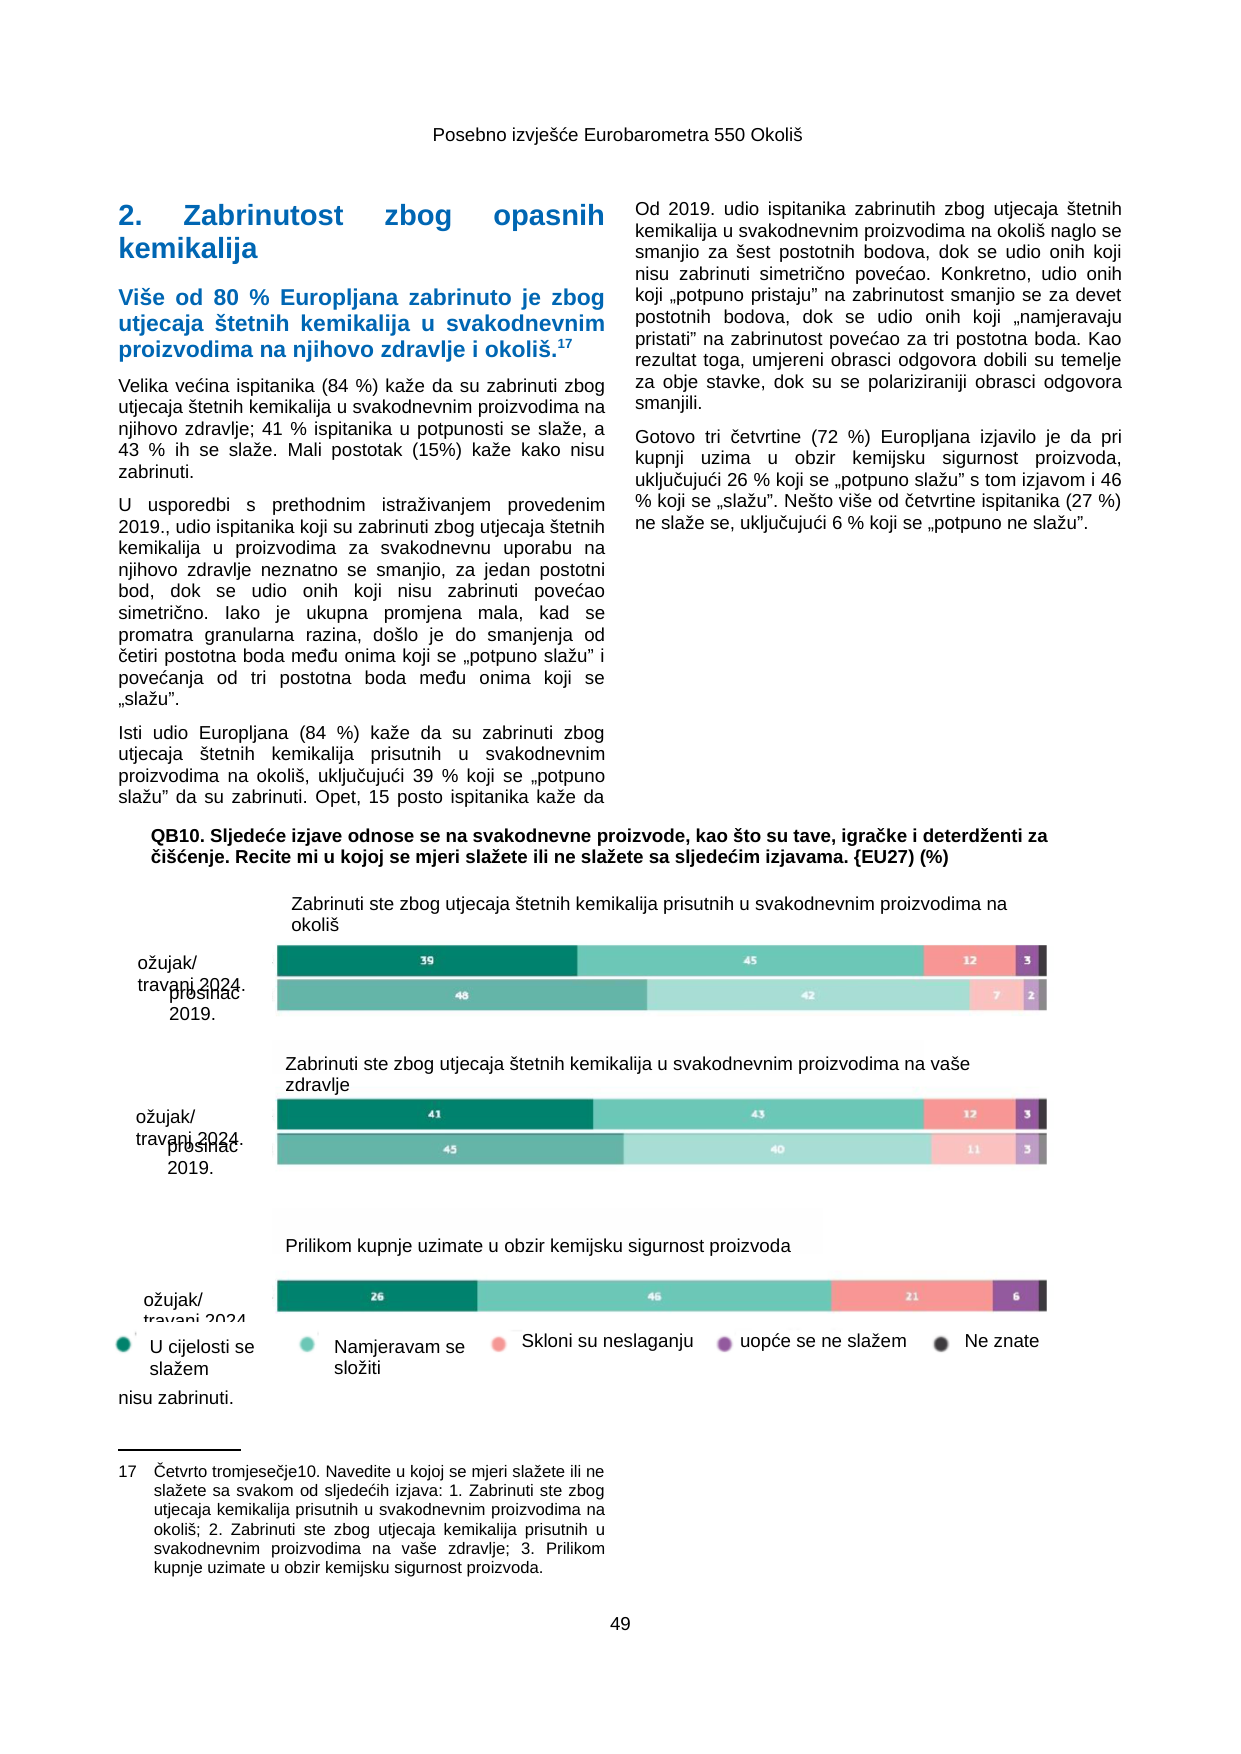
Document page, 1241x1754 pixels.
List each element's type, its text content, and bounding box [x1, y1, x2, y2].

text Gotovo tri četvrtine (72 %) Europljana izjavilo je da pri kupnji uzima u obzir kemijsku sigurnost proizvoda, uključujući 26 % koji se „potpuno slažu” s tom izjavom i 46 % koji se „slažu”. Nešto više od četvrtine ispitanika (27 %) ne slaže se, uključujući 6 % koji se „potpuno ne slažu”. [635, 425, 1122, 533]
text Četvrto tromjesečje10. Navedite u kojoj se mjeri slažete ili ne slažete sa svakom od sljedećih izjava: 1. Zabrinuti ste zbog utjecaja kemikalija prisutnih u svakodnevnim proizvodima na okoliš; 2. Zabrinuti ste zbog utjecaja kemikalija prisutnih u svakodnevnim proizvodima na vaše zdravlje; 3. Prilikom kupnje uzimate u obzir kemijsku sigurnost proizvoda. [118, 1462, 605, 1577]
text Isti udio Europljana (84 %) kaže da su zabrinuti zbog utjecaja štetnih kemikalija prisutnih u svakodnevnim proizvodima na okoliš, uključujući 39 % koji se „potpuno slažu” da su zabrinuti. Opet, 15 posto ispitanika kaže da nisu zabrinuti. [118, 722, 605, 1322]
text Velika većina ispitanika (84 %) kaže da su zabrinuti zbog utjecaja štetnih kemikalija u svakodnevnim proizvodima na njihovo zdravlje; 41 % ispitanika u potpunosti se slaže, a 43 % ih se slaže. Mali postotak (15%) kaže kako nisu zabrinuti. [118, 374, 605, 482]
text Od 2019. udio ispitanika zabrinutih zbog utjecaja štetnih kemikalija u svakodnevnim proizvodima na okoliš naglo se smanjio za šest postotnih bodova, dok se udio onih koji nisu zabrinuti simetrično povećao. Konkretno, udio onih koji „potpuno pristaju” na zabrinutost smanjio se za devet postotnih bodova, dok se udio onih koji „namjeravaju pristati” na zabrinutost povećao za tri postotna boda. Kao rezultat toga, umjereni obrasci odgovora dobili su temelje za obje stavke, dok su se polariziraniji obrasci odgovora smanjili. [635, 198, 1122, 413]
text Više od 80 % Europljana zabrinuto je zbog utjecaja štetnih kemikalija u svakodnevnim proizvodima na njihovo zdravlje i okoliš. [118, 283, 605, 362]
text U usporedbi s prethodnim istraživanjem provedenim 2019., udio ispitanika koji su zabrinuti zbog utjecaja štetnih kemikalija u proizvodima za svakodnevnu uporabu na njihovo zdravlje neznatno se smanjio, za jedan postotni bod, dok se udio onih koji nisu zabrinuti povećao simetrično. Iako je ukupna promjena mala, kad se promatra granularna razina, došlo je do smanjenja od četiri postotna boda među onima koji se „potpuno slažu” i povećanja od tri postotna boda među onima koji se „slažu”. [118, 494, 605, 710]
picture [272, 940, 1054, 1317]
subtitle 2. Zabrinutost zbog opasnih kemikalija [118, 198, 605, 265]
picture [105, 1322, 950, 1359]
text Isti udio Europljana (84 %) kaže da su zabrinuti zbog utjecaja štetnih kemikalija prisutnih u svakodnevnim proizvodima na okoliš, uključujući 39 % koji se „potpuno slažu” da su zabrinuti. Opet, 15 posto ispitanika kaže da nisu zabrinuti. [118, 1359, 605, 1408]
